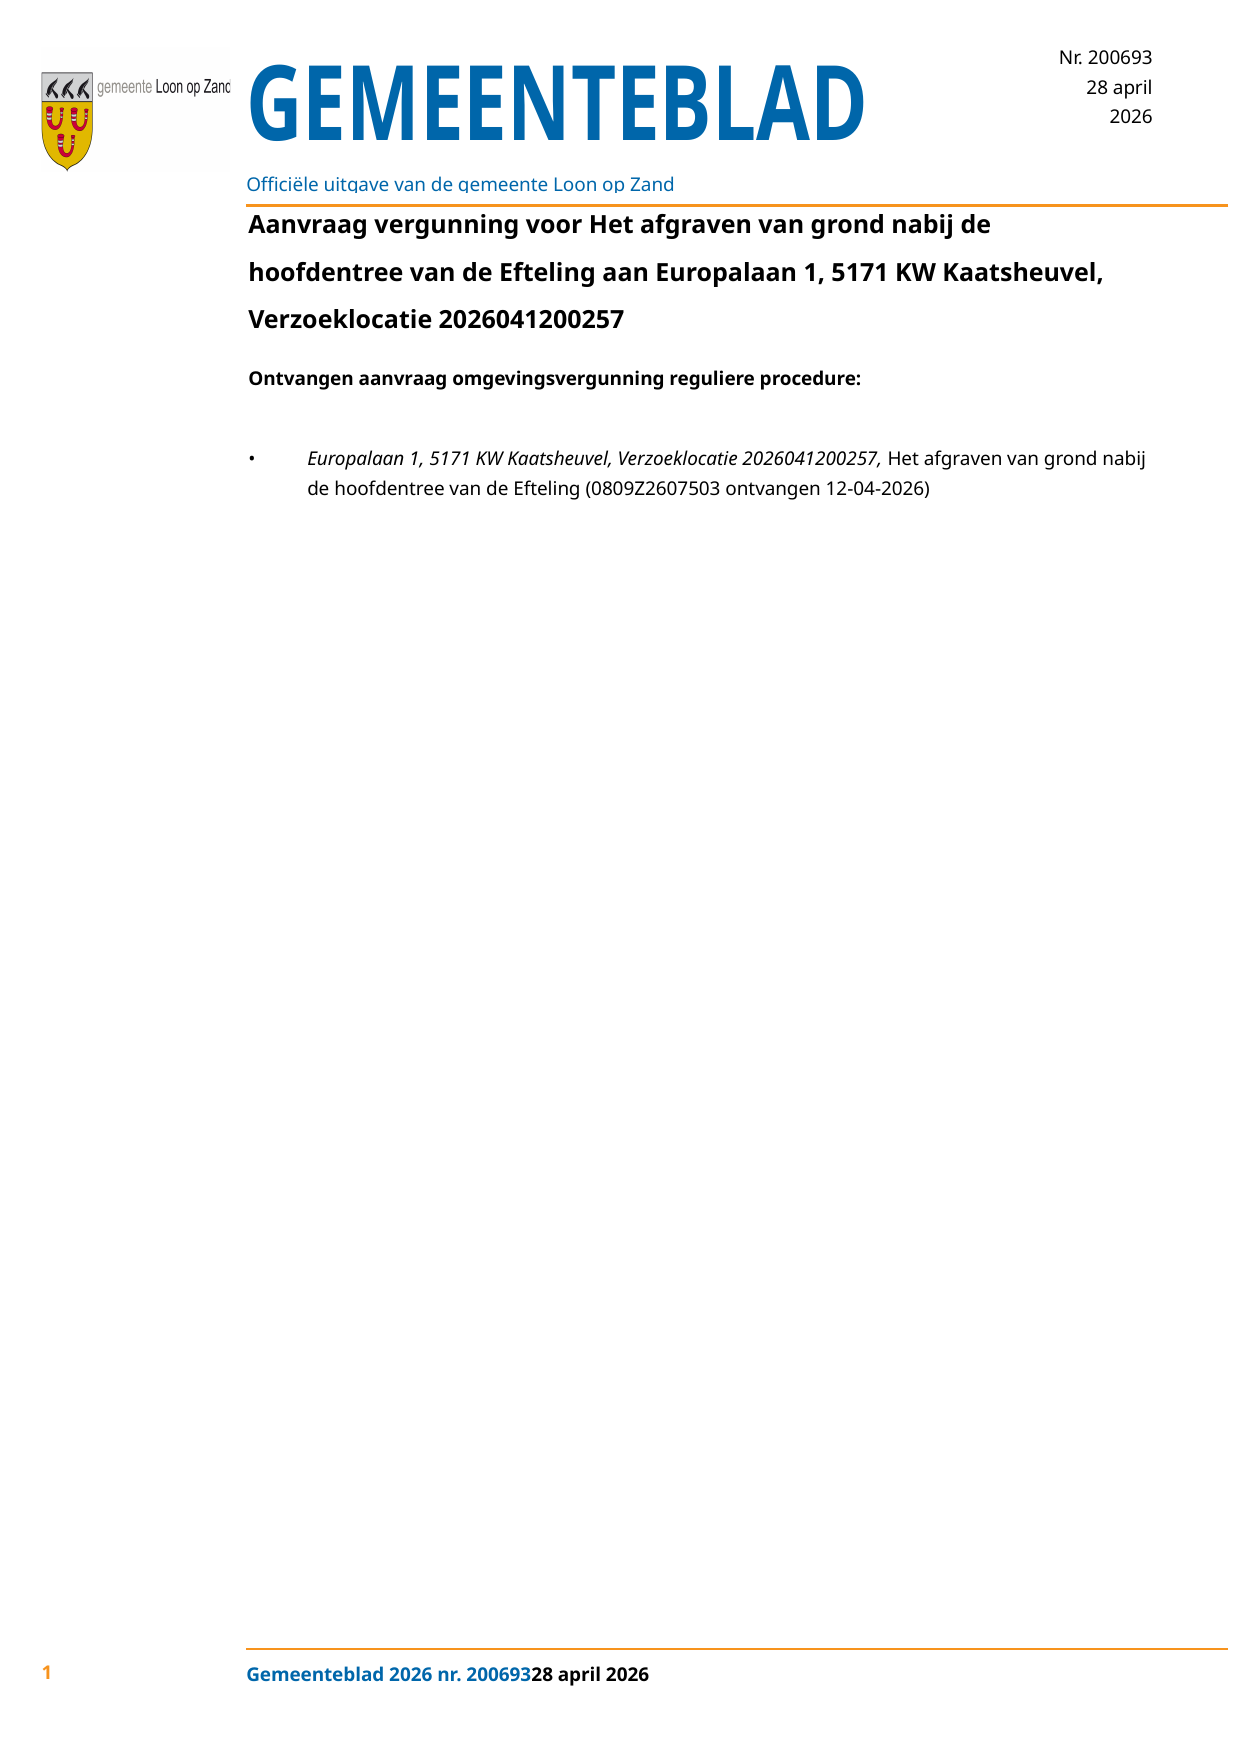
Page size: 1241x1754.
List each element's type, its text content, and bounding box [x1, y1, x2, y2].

text Ontvangen aanvraag omgevingsvergunning reguliere procedure: [248, 366, 1152, 391]
text Aanvraag vergunning voor Het afgraven van grond nabij de hoofdentree van de Efteling aan Europalaan 1, 5171 KW Kaatsheuvel, Verzoeklocatie 2026041200257 [248, 207, 1152, 336]
picture [41, 47, 231, 172]
list Europalaan 1, 5171 KW Kaatsheuvel, Verzoeklocatie 2026041200257, Het afgraven van grond nabij de hoofdentree van de Efteling (0809Z2607503 ontvangen 12-04-2026) [248, 446, 1152, 501]
